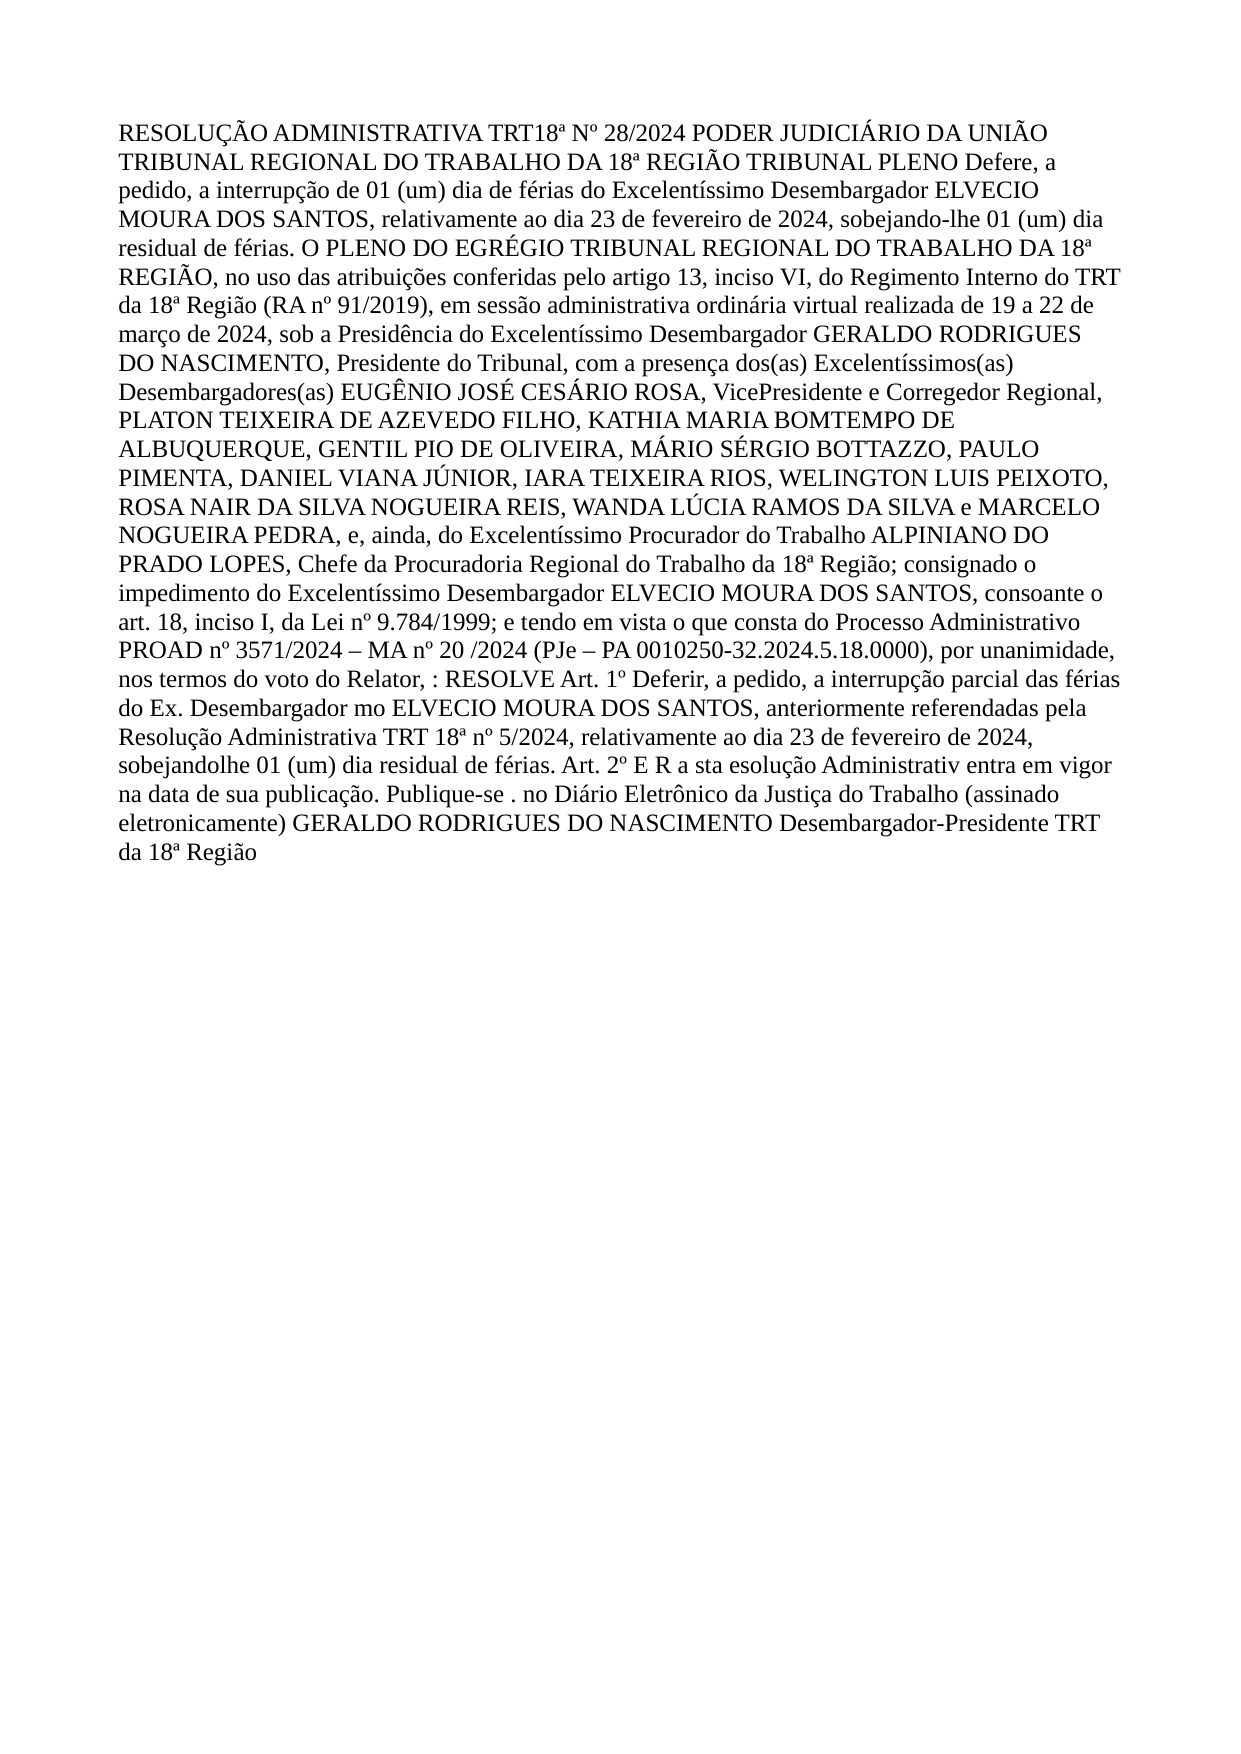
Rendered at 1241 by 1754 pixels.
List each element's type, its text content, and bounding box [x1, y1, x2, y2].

text RESOLUÇÃO ADMINISTRATIVA TRT18ª Nº 28/2024 PODER JUDICIÁRIO DA UNIÃO TRIBUNAL REGIONAL DO TRABALHO DA 18ª REGIÃO TRIBUNAL PLENO Defere, a pedido, a interrupção de 01 (um) dia de férias do Excelentíssimo Desembargador ELVECIO MOURA DOS SANTOS, relativamente ao dia 23 de fevereiro de 2024, sobejando-lhe 01 (um) dia residual de férias. O PLENO DO EGRÉGIO TRIBUNAL REGIONAL DO TRABALHO DA 18ª REGIÃO, no uso das atribuições conferidas pelo artigo 13, inciso VI, do Regimento Interno do TRT da 18ª Região (RA nº 91/2019), em sessão administrativa ordinária virtual realizada de 19 a 22 de março de 2024, sob a Presidência do Excelentíssimo Desembargador GERALDO RODRIGUES DO NASCIMENTO, Presidente do Tribunal, com a presença dos(as) Excelentíssimos(as) Desembargadores(as) EUGÊNIO JOSÉ CESÁRIO ROSA, VicePresidente e Corregedor Regional, PLATON TEIXEIRA DE AZEVEDO FILHO, KATHIA MARIA BOMTEMPO DE ALBUQUERQUE, GENTIL PIO DE OLIVEIRA, MÁRIO SÉRGIO BOTTAZZO, PAULO PIMENTA, DANIEL VIANA JÚNIOR, IARA TEIXEIRA RIOS, WELINGTON LUIS PEIXOTO, ROSA NAIR DA SILVA NOGUEIRA REIS, WANDA LÚCIA RAMOS DA SILVA e MARCELO NOGUEIRA PEDRA, e, ainda, do Excelentíssimo Procurador do Trabalho ALPINIANO DO PRADO LOPES, Chefe da Procuradoria Regional do Trabalho da 18ª Região; consignado o impedimento do Excelentíssimo Desembargador ELVECIO MOURA DOS SANTOS, consoante o art. 18, inciso I, da Lei nº 9.784/1999; e tendo em vista o que consta do Processo Administrativo PROAD nº 3571/2024 – MA nº 20 /2024 (PJe – PA 0010250-32.2024.5.18.0000), por unanimidade, nos termos do voto do Relator, : RESOLVE Art. 1º Deferir, a pedido, a interrupção parcial das férias do Ex. Desembargador mo ELVECIO MOURA DOS SANTOS, anteriormente referendadas pela Resolução Administrativa TRT 18ª nº 5/2024, relativamente ao dia 23 de fevereiro de 2024, sobejandolhe 01 (um) dia residual de férias. Art. 2º E R a sta esolução Administrativ entra em vigor na data de sua publicação. Publique-se . no Diário Eletrônico da Justiça do Trabalho (assinado eletronicamente) GERALDO RODRIGUES DO NASCIMENTO Desembargador-Presidente TRT da 18ª Região [118, 118, 1122, 866]
